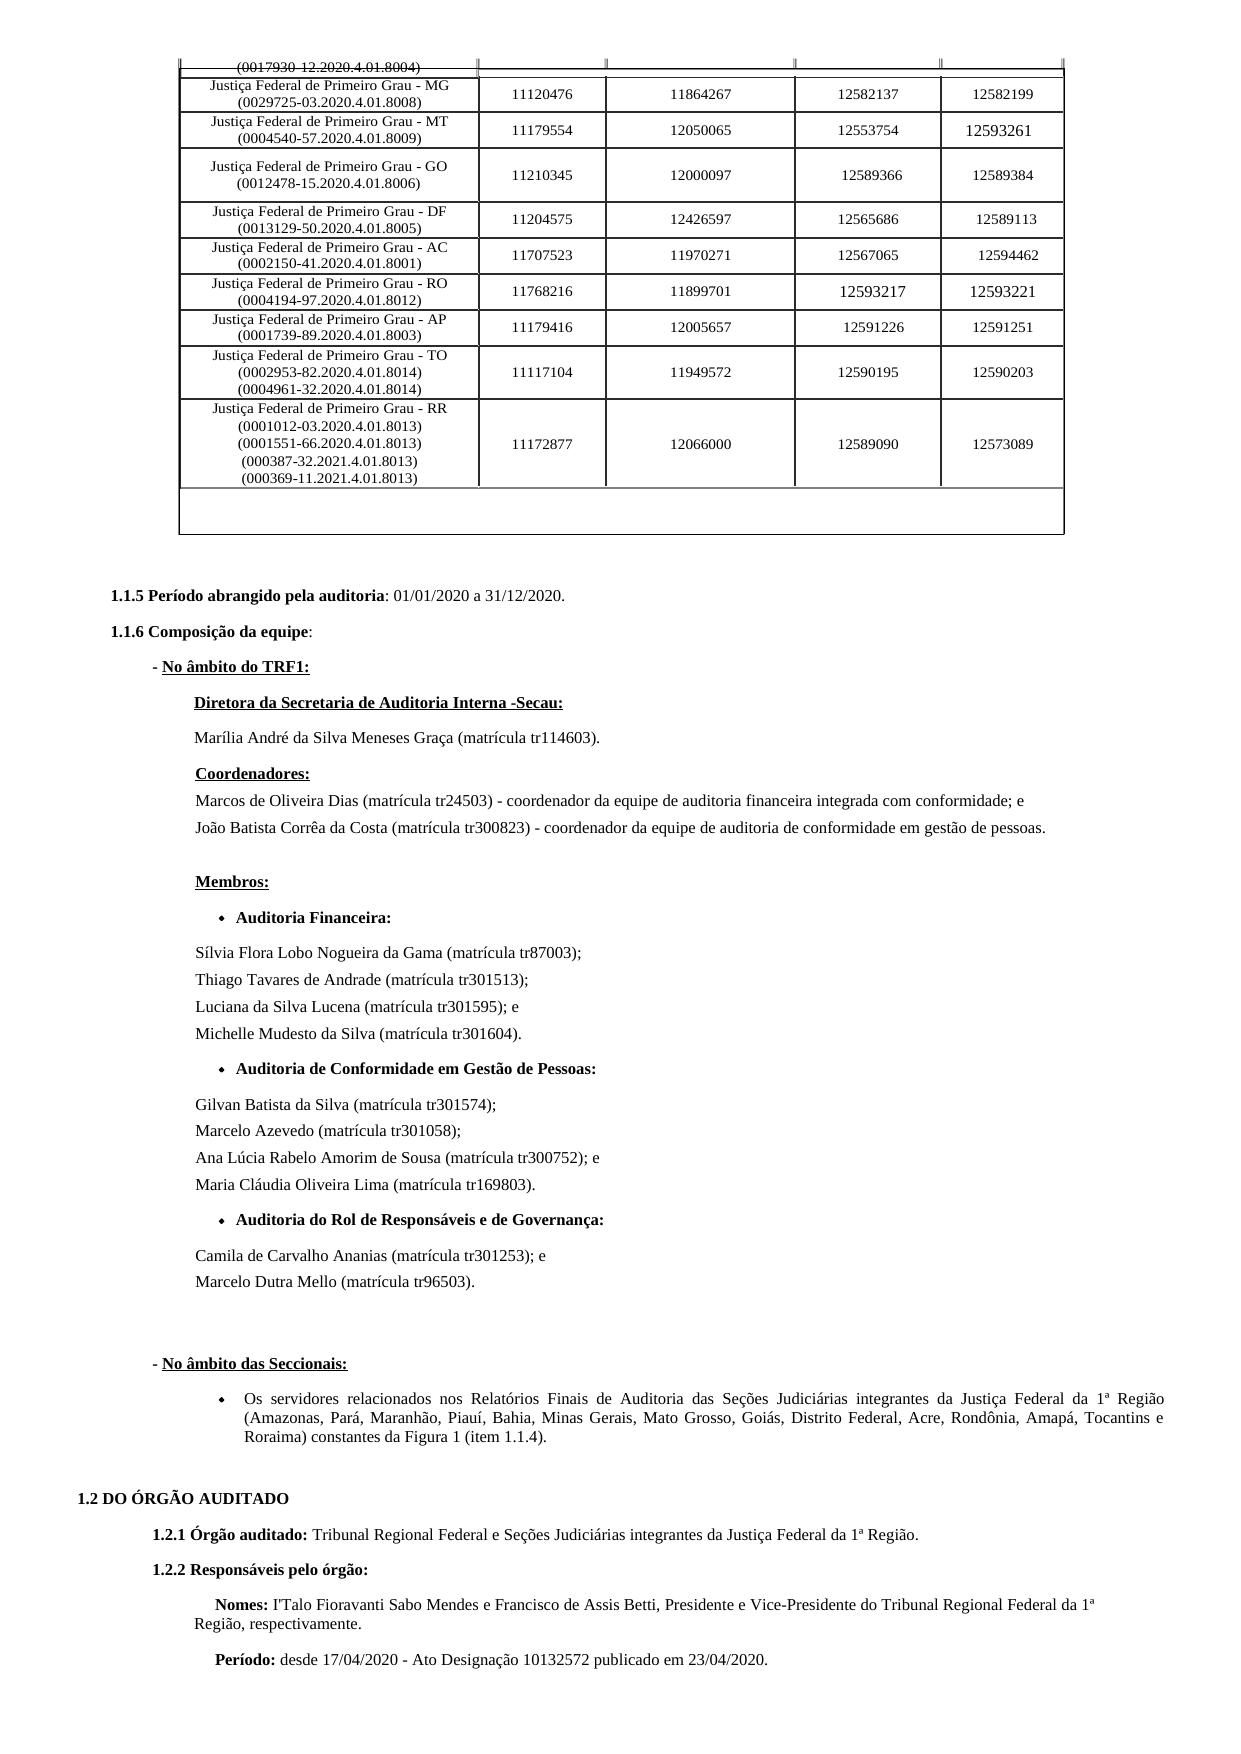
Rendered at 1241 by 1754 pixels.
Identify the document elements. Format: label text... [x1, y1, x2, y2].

text Diretora da Secretaria de Auditoria Interna -Secau: [194, 692, 1196, 712]
text Marília André da Silva Meneses Graça (matrícula tr114603). [194, 728, 1196, 747]
text Coordenadores: [195, 763, 1196, 783]
subtitle Auditoria de Conformidade em Gestão de Pessoas: [236, 1059, 1196, 1078]
table_cell 12573089 [941, 400, 1063, 487]
table_cell 12000097 [607, 149, 794, 201]
text João Batista Corrêa da Costa (matrícula tr300823) - coordenador da equipe de auditoria de conformidade em gestão de pessoas. [195, 818, 1196, 837]
table_header [606, 70, 795, 76]
text Marcos de Oliveira Dias (matrícula tr24503) - coordenador da equipe de auditoria financeira integrada com conformidade; e [195, 791, 1196, 810]
text Camila de Carvalho Ananias (matrícula tr301253); e Marcelo Dutra Mello (matrícula tr96503). [195, 1246, 549, 1291]
table_cell 11899701 [607, 275, 794, 309]
table_cell Justiça Federal de Primeiro Grau - RR (0001012-03.2020.4.01.8013) (0001551-66.2020.4.01.8013) (000387-32.2021.4.01.8013) (000369-11.2021.4.01.8013) [181, 400, 478, 487]
table_cell 12565686 [796, 203, 940, 237]
table_cell 12591226 [796, 311, 940, 344]
table_cell 11864267 [607, 78, 794, 111]
table_cell 11768216 [480, 275, 605, 309]
text Michelle Mudesto da Silva (matrícula tr301604). [195, 1023, 1196, 1043]
table_cell 11949572 [607, 347, 794, 398]
table_header [795, 70, 941, 76]
table_cell 12594462 [942, 239, 1063, 273]
text Sílvia Flora Lobo Nogueira da Gama (matrícula tr87003); Thiago Tavares de Andrade (matrícula tr301513); Luciana da Silva Lucena (matrícula tr301595); e [195, 943, 583, 1016]
table_cell 12589366 [796, 149, 940, 201]
table_cell 11970271 [607, 239, 794, 273]
table_cell 11204575 [480, 203, 605, 237]
text Ana Lúcia Rabelo Amorim de Sousa (matrícula tr300752); e Maria Cláudia Oliveira Lima (matrícula tr169803). [195, 1148, 602, 1194]
table_cell 11117104 [480, 347, 605, 398]
text (0017930-12.2020.4.01.8004) [237, 58, 1196, 75]
subtitle Responsáveis pelo órgão: [152, 1560, 1196, 1579]
table_cell Justiça Federal de Primeiro Grau - DF (0013129-50.2020.4.01.8005) [181, 203, 478, 237]
table_cell 12553754 [796, 113, 940, 147]
table_cell Justiça Federal de Primeiro Grau - AC (0002150-41.2020.4.01.8001) [181, 239, 478, 273]
table_header [941, 70, 1063, 76]
table_cell 11210345 [480, 149, 605, 201]
table_cell 12426597 [607, 203, 794, 237]
table_cell 12593217 [796, 275, 940, 309]
table_header [479, 70, 606, 76]
table_cell 12590203 [942, 347, 1063, 398]
list Período abrangido pela auditoria: 01/01/2020 a 31/12/2020. [110, 586, 1196, 605]
text Nomes: I'Talo Fioravanti Sabo Mendes e Francisco de Assis Betti, Presidente e Vice-Presidente do Tribunal Regional Federal da 1ª Região, respectivamente. [194, 1596, 1149, 1633]
table_cell Justiça Federal de Primeiro Grau - MT (0004540-57.2020.4.01.8009) [181, 113, 478, 147]
text Período: desde 17/04/2020 - Ato Designação 10132572 publicado em 23/04/2020. [215, 1650, 1196, 1669]
table_cell 12005657 [607, 311, 794, 344]
table_cell 12050065 [607, 113, 794, 147]
subtitle DO ÓRGÃO AUDITADO [77, 1489, 1196, 1508]
table_cell 11179554 [480, 113, 605, 147]
list Órgão auditado: Tribunal Regional Federal e Seções Judiciárias integrantes da Justiça Federal da 1ª Região. [152, 1524, 1196, 1544]
table_cell 11120476 [480, 78, 605, 111]
table_cell 12593261 [942, 113, 1063, 147]
table_cell 11172877 [478, 400, 606, 487]
table_cell Justiça Federal de Primeiro Grau - GO (0012478-15.2020.4.01.8006) [181, 149, 478, 201]
table_cell 12589090 [795, 400, 941, 487]
text Membros: [195, 872, 1196, 891]
subtitle Auditoria do Rol de Responsáveis e de Governança: [236, 1210, 1196, 1229]
table_cell Justiça Federal de Primeiro Grau - AP (0001739-89.2020.4.01.8003) [181, 311, 478, 344]
table_header [180, 69, 478, 76]
table_cell 12590195 [796, 347, 940, 398]
text Gilvan Batista da Silva (matrícula tr301574); Marcelo Azevedo (matrícula tr301058); [195, 1094, 499, 1140]
table_cell Justiça Federal de Primeiro Grau - RO (0004194-97.2020.4.01.8012) [181, 275, 478, 309]
table_cell 12582137 [796, 78, 940, 111]
text - No âmbito das Seccionais: [152, 1353, 1196, 1373]
table_cell Justiça Federal de Primeiro Grau - TO (0002953-82.2020.4.01.8014) (0004961-32.2020.4.01.8014) [181, 347, 478, 398]
table_cell 12066000 [606, 400, 795, 487]
table_cell 12567065 [796, 239, 940, 273]
text Os servidores relacionados nos Relatórios Finais de Auditoria das Seções Judiciárias integrantes da Justiça Federal da 1ª Região (Amazonas, Pará, Maranhão, Piauí, Bahia, Minas Gerais, Mato Grosso, Goiás, Distrito Federal, Acre, Rondônia, Amapá, Tocantins e Roraima) constantes da Figura 1 (item 1.1.4). [244, 1389, 1165, 1446]
table_cell 12582199 [942, 78, 1063, 111]
table_cell 12591251 [942, 311, 1063, 344]
text - No âmbito do TRF1: [152, 657, 1196, 676]
table_cell 12593221 [942, 275, 1063, 309]
table_cell 12589113 [942, 203, 1063, 237]
table_cell 11707523 [480, 239, 605, 273]
table_cell 11179416 [480, 311, 605, 344]
table_cell Justiça Federal de Primeiro Grau - MG (0029725-03.2020.4.01.8008) [181, 79, 478, 111]
subtitle Composição da equipe: [110, 622, 1196, 641]
table_cell 12589384 [942, 149, 1063, 201]
text Auditoria Financeira: [236, 907, 1196, 927]
